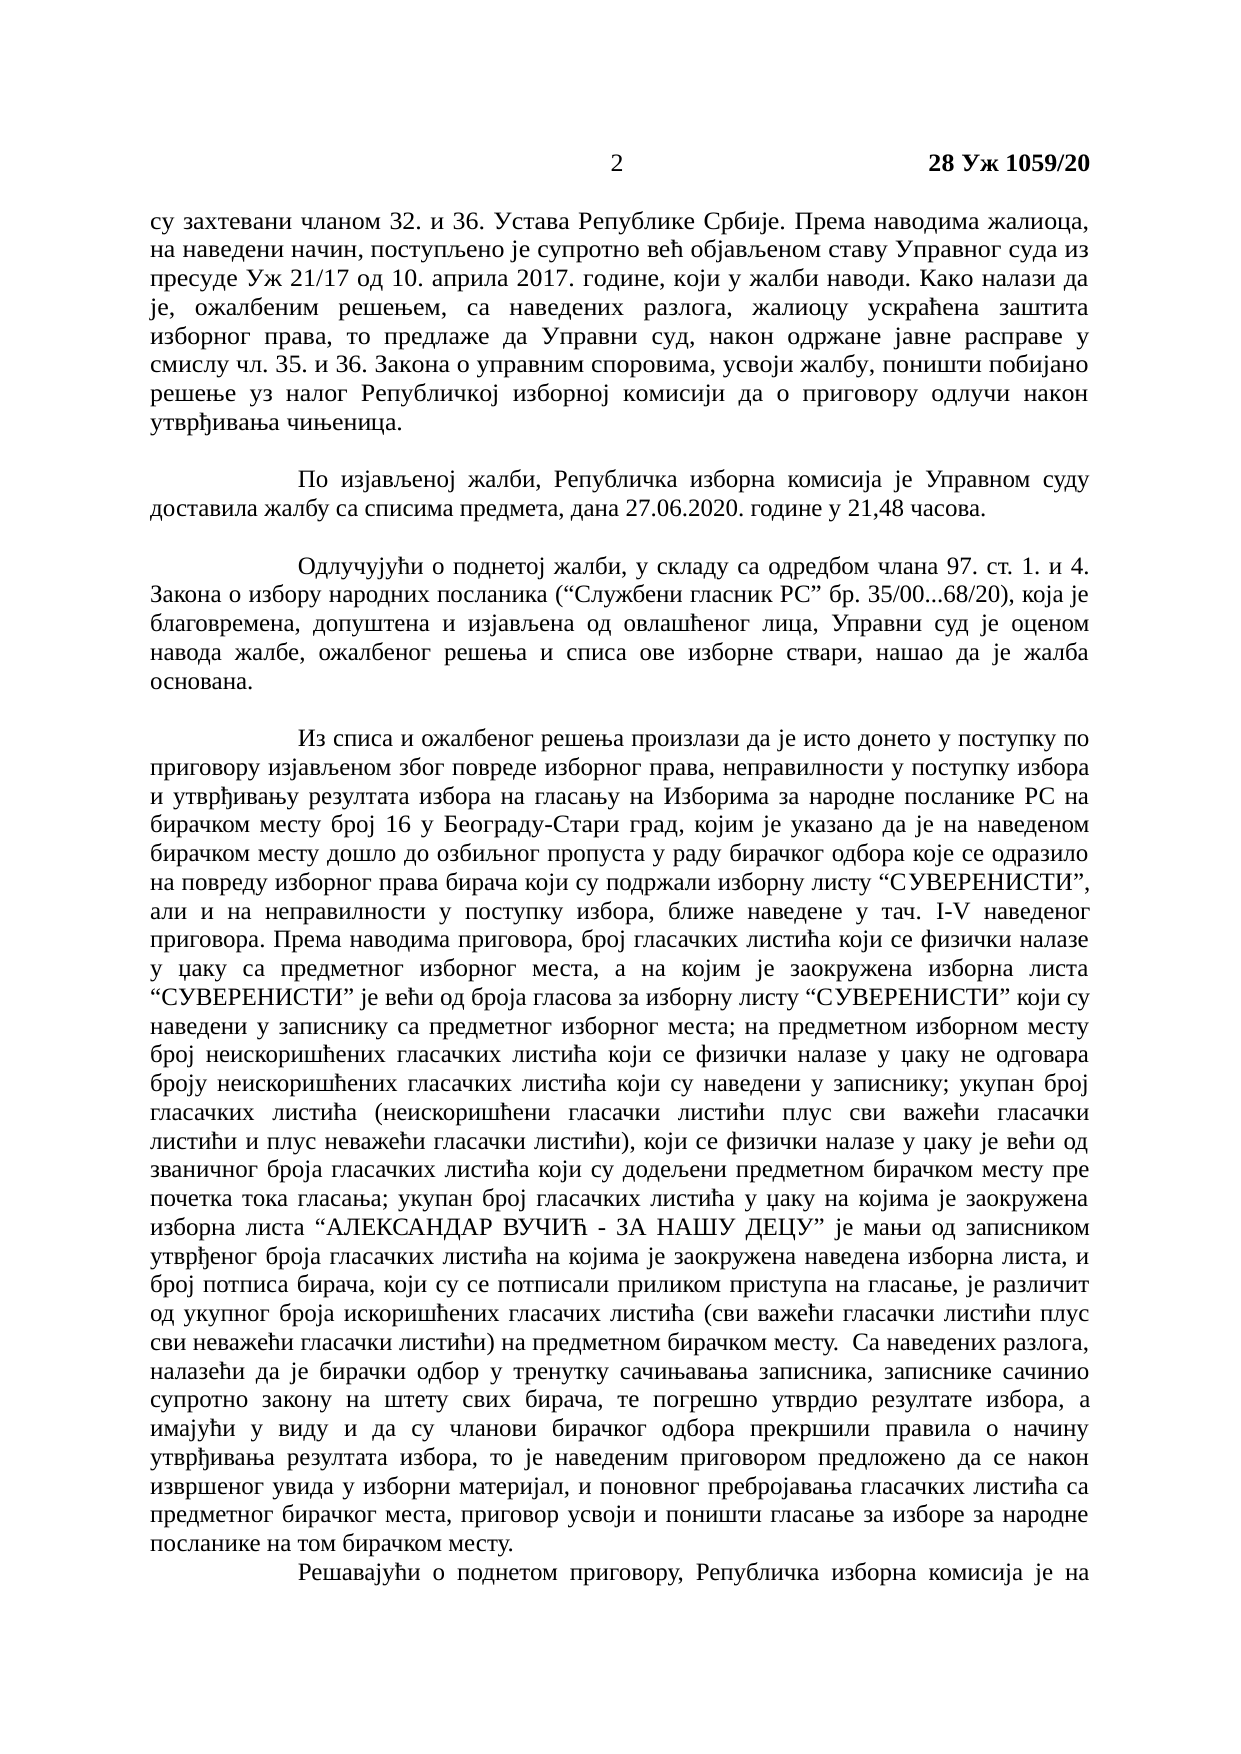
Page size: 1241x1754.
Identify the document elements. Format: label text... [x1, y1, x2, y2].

text Одлучујући о поднетој жалби, у складу са одредбом члана 97. ст. 1. и 4. Закона о избору народних посланика (“Службени гласник РС” бр. 35/00...68/20), која је благовремена, допуштена и изјављена од овлашћеног лица, Управни суд је оценом навода жалбе, ожалбеног решења и списа ове изборне ствари, нашао да је жалба основана. [150, 551, 1090, 694]
text Решавајући о поднетом приговору, Републичка изборна комисија је на [150, 1557, 1090, 1586]
text Из списа и ожалбеног решења произлази да је исто донето у поступку по приговору изјављеном због повреде изборног права, неправилности у поступку избора и утврђивању резултата избора на гласању на Изборима за народне посланике РС на бирачком месту број 16 у Београду-Стари град, којим је указано да је на наведеном бирачком месту дошло до озбиљног пропуста у раду бирачког одбора које се одразило на повреду изборног права бирача који су подржали изборну листу “СУВЕРЕНИСТИ”, али и на неправилности у поступку избора, ближе наведене у тач. I-V наведеног приговора. Према наводима приговора, број гласачких листића који се физички налазе у џаку са предметног изборног места, а на којим је заокружена изборна листа “СУВЕРЕНИСТИ” је већи од броја гласова за изборну листу “СУВЕРЕНИСТИ” који су наведени у записнику са предметног изборног места; на предметном изборном месту број неискоришћених гласачких листића који се физички налазе у џаку не одговара броју неискоришћених гласачких листића који су наведени у записнику; укупан број гласачких листића (неискоришћени гласачки листићи плус сви важећи гласачки листићи и плус неважећи гласачки листићи), који се физички налазе у џаку је већи од званичног броја гласачких листића који су додељени предметном бирачком месту пре почетка тока гласања; укупан број гласачких листића у џаку на којима је заокружена изборна листа “АЛЕКСАНДАР ВУЧИЋ - ЗА НАШУ ДЕЦУ” је мањи од записником утврђеног броја гласачких листића на којима је заокружена наведена изборна листа, и број потписа бирача, који су се потписали приликом приступа на гласање, је различит од укупног броја искоришћених гласачих листића (сви важећи гласачки листићи плус сви неважећи гласачки листићи) на предметном бирачком месту. Са наведених разлога, налазећи да је бирачки одбор у тренутку сачињавања записника, записнике сачинио супротно закону на штету свих бирача, те погрешно утврдио резултате избора, а имајући у виду и да су чланови бирачког одбора прекршили правила о начину утврђивања резултата избора, то је наведеним приговором предложено да се након извршеног увида у изборни материјал, и поновног пребројавања гласачких листића са предметног бирачког места, приговор усвоји и поништи гласање за изборе за народне посланике на том бирачком месту. [150, 723, 1090, 1557]
text су захтевани чланом 32. и 36. Устава Републике Србије. Према наводима жалиоца, на наведени начин, поступљено је супротно већ објављеном ставу Управног суда из пресуде Уж 21/17 од 10. априла 2017. године, који у жалби наводи. Како налази да је, ожалбеним решењем, са наведених разлога, жалиоцу ускраћена заштита изборног права, то предлаже да Управни суд, након одржане јавне расправе у смислу чл. 35. и 36. Закона о управним споровима, усвоји жалбу, поништи побијано решење уз налог Републичкој изборној комисији да о приговору одлучи након утврђивања чињеница. [150, 206, 1090, 436]
text По изјављеној жалби, Републичка изборна комисија је Управном суду доставила жалбу са списима предмета, дана 27.06.2020. године у 21,48 часова. [150, 464, 1090, 522]
